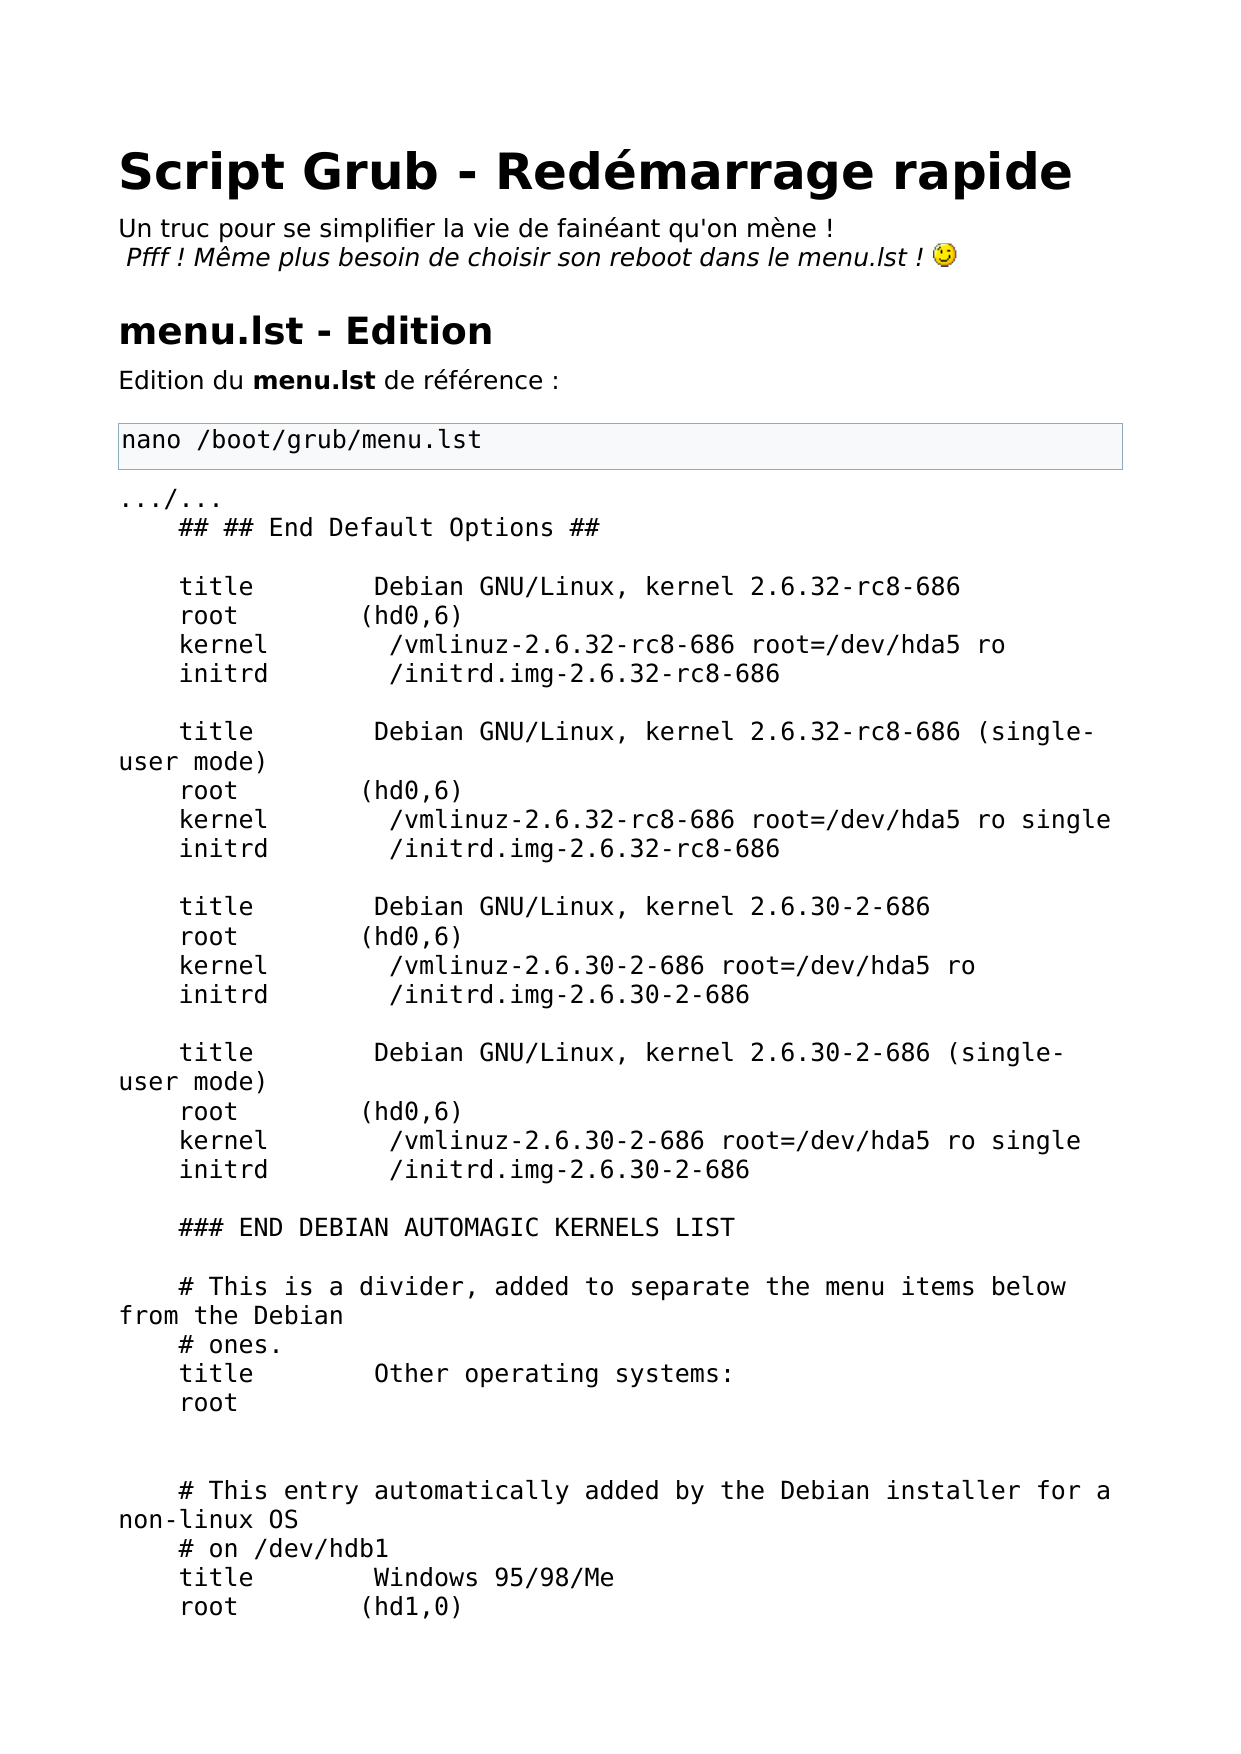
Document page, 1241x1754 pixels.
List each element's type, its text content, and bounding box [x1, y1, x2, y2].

subtitle Script Grub - Redémarrage rapide [118, 143, 1122, 201]
text .../... ## ## End Default Options ## title Debian GNU/Linux, kernel 2.6.32-rc8-686 root (hd0,6) kernel /vmlinuz-2.6.32-rc8-686 root=/dev/hda5 ro initrd /initrd.img-2.6.32-rc8-686 title Debian GNU/Linux, kernel 2.6.32-rc8-686 (single-user mode) root (hd0,6) kernel /vmlinuz-2.6.32-rc8-686 root=/dev/hda5 ro single initrd /initrd.img-2.6.32-rc8-686 title Debian GNU/Linux, kernel 2.6.30-2-686 root (hd0,6) kernel /vmlinuz-2.6.30-2-686 root=/dev/hda5 ro initrd /initrd.img-2.6.30-2-686 title Debian GNU/Linux, kernel 2.6.30-2-686 (single-user mode) root (hd0,6) kernel /vmlinuz-2.6.30-2-686 root=/dev/hda5 ro single initrd /initrd.img-2.6.30-2-686 ### END DEBIAN AUTOMAGIC KERNELS LIST # This is a divider, added to separate the menu items below from the Debian # ones. title Other operating systems: root # This entry automatically added by the Debian installer for a non-linux OS # on /dev/hdb1 title Windows 95/98/Me root (hd1,0) [118, 484, 1122, 1622]
text Edition du menu.lst de référence : [118, 366, 1122, 395]
picture [933, 243, 957, 267]
table_header nano /boot/grub/menu.lst [119, 424, 1122, 469]
subtitle menu.lst - Edition [118, 310, 1122, 353]
text Un truc pour se simplifier la vie de fainéant qu'on mène ! Pfff ! Même plus besoin de choisir son reboot dans le menu.lst ! [118, 214, 1122, 272]
